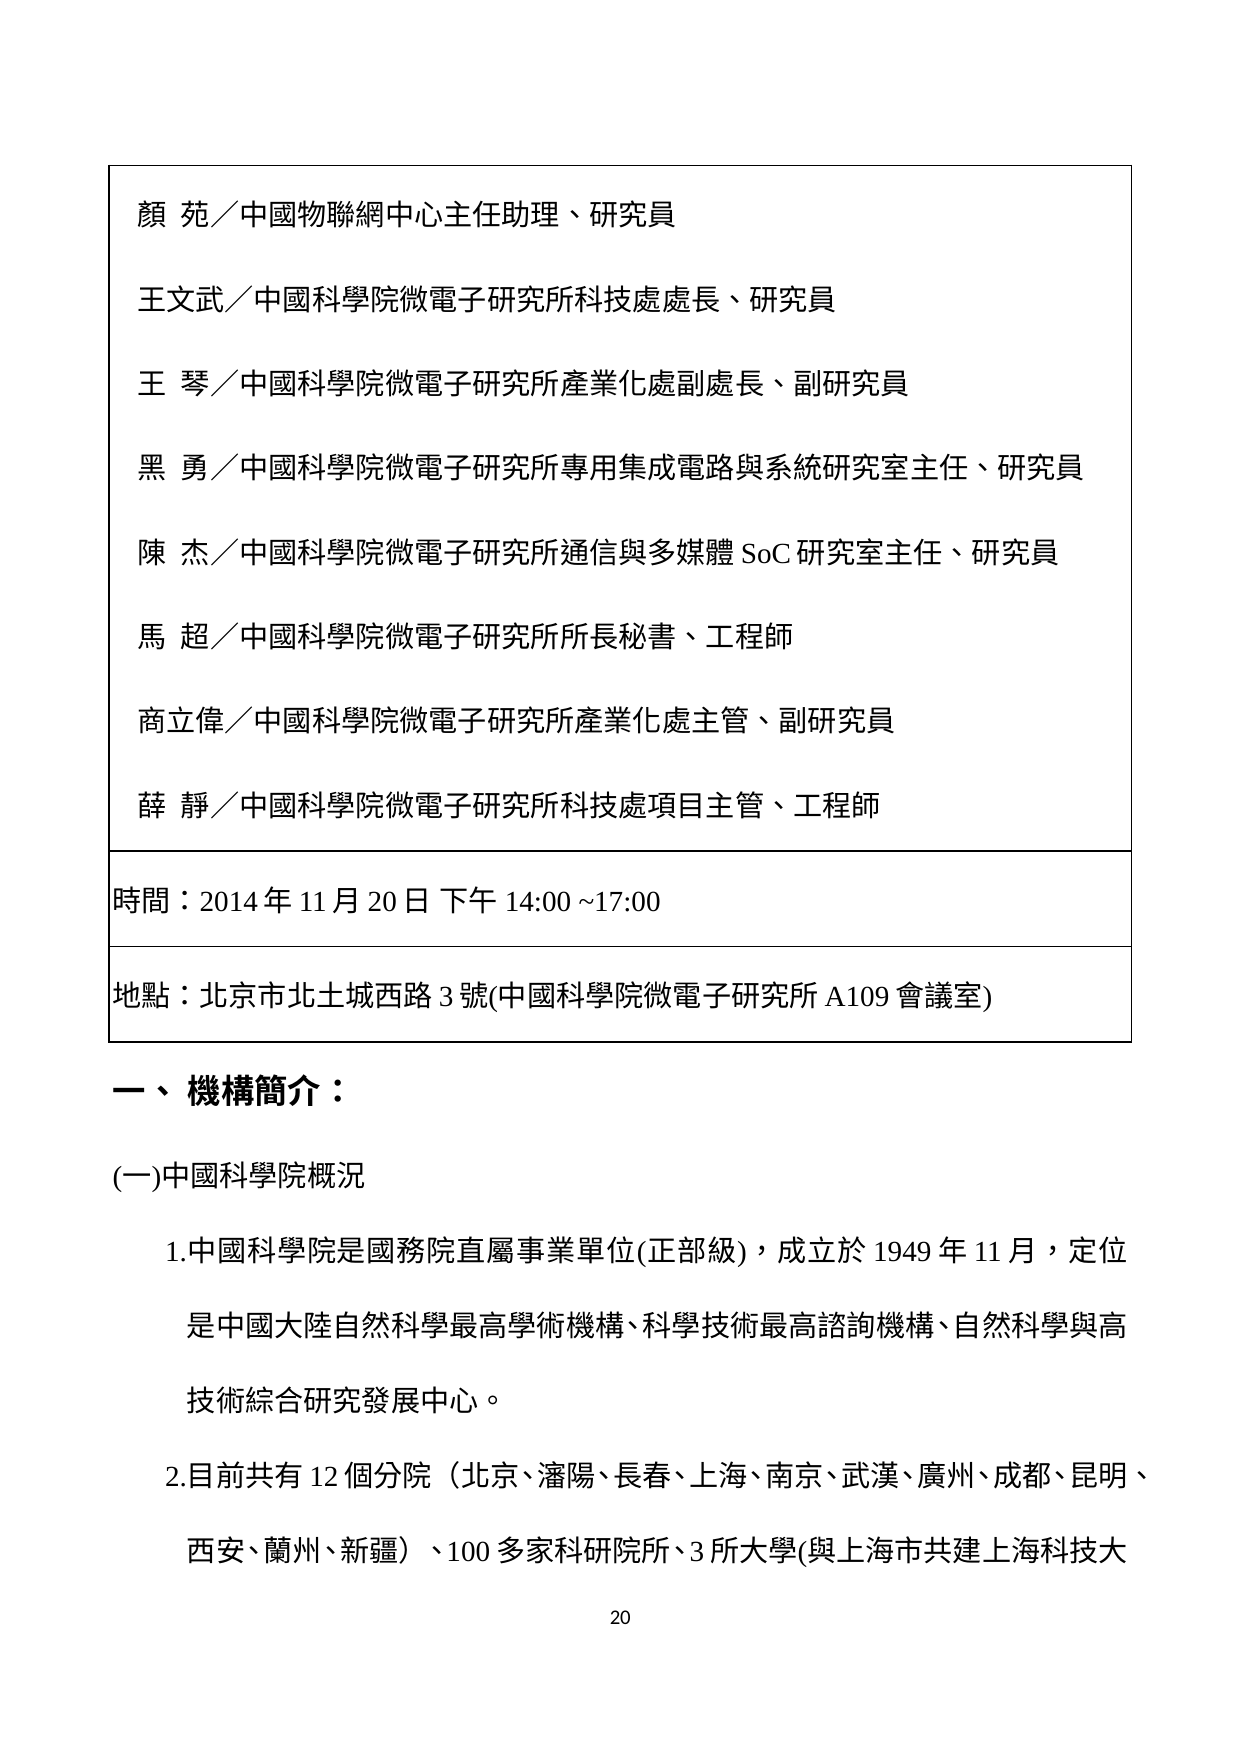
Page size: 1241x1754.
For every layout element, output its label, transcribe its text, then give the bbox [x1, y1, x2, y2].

text 1.中國科學院是國務院直屬事業單位(正部級)，成立於1949年11月，定位是中國大陸自然科學最高學術機構、科學技術最高諮詢機構、自然科學與高技術綜合研究發展中心。 [165, 1211, 1128, 1436]
table_cell 時間：2014年11月20日 下午 14:00 ~17:00 [110, 852, 1131, 946]
table_cell 地點：北京市北土城西路3號(中國科學院微電子研究所A109會議室) [110, 947, 1131, 1041]
list 機構簡介： [112, 1052, 1128, 1127]
table_cell 顏 苑／中國物聯網中心主任助理、研究員 王文武／中國科學院微電子研究所科技處處長、研究員 王 琴／中國科學院微電子研究所產業化處副處長、副研究員 黑 勇／中國科學院微電子研究所專用集成電路與系統研究室主任、研究員 陳 杰／中國科學院微電子研究所通信與多媒體SoC研究室主任、研究員 馬 超／中國科學院微電子研究所所長秘書、工程師 商立偉／中國科學院微電子研究所產業化處主管、副研究員 薛 靜／中國科學院微電子研究所科技處項目主管、工程師 [110, 166, 1131, 850]
text (一)中國科學院概況 [112, 1136, 1128, 1211]
text 2.目前共有12個分院（北京、瀋陽、長春、上海、南京、武漢、廣州、成都、昆明、西安、蘭州、新疆）、100多家科研院所、3所大學(與上海市共建上海科技大學)、130多個國家級重點實驗室和工程中心，210多個野外觀測站，正式職工6萬8千餘人，在學研究生5萬2千餘人。 [165, 1436, 1128, 1586]
